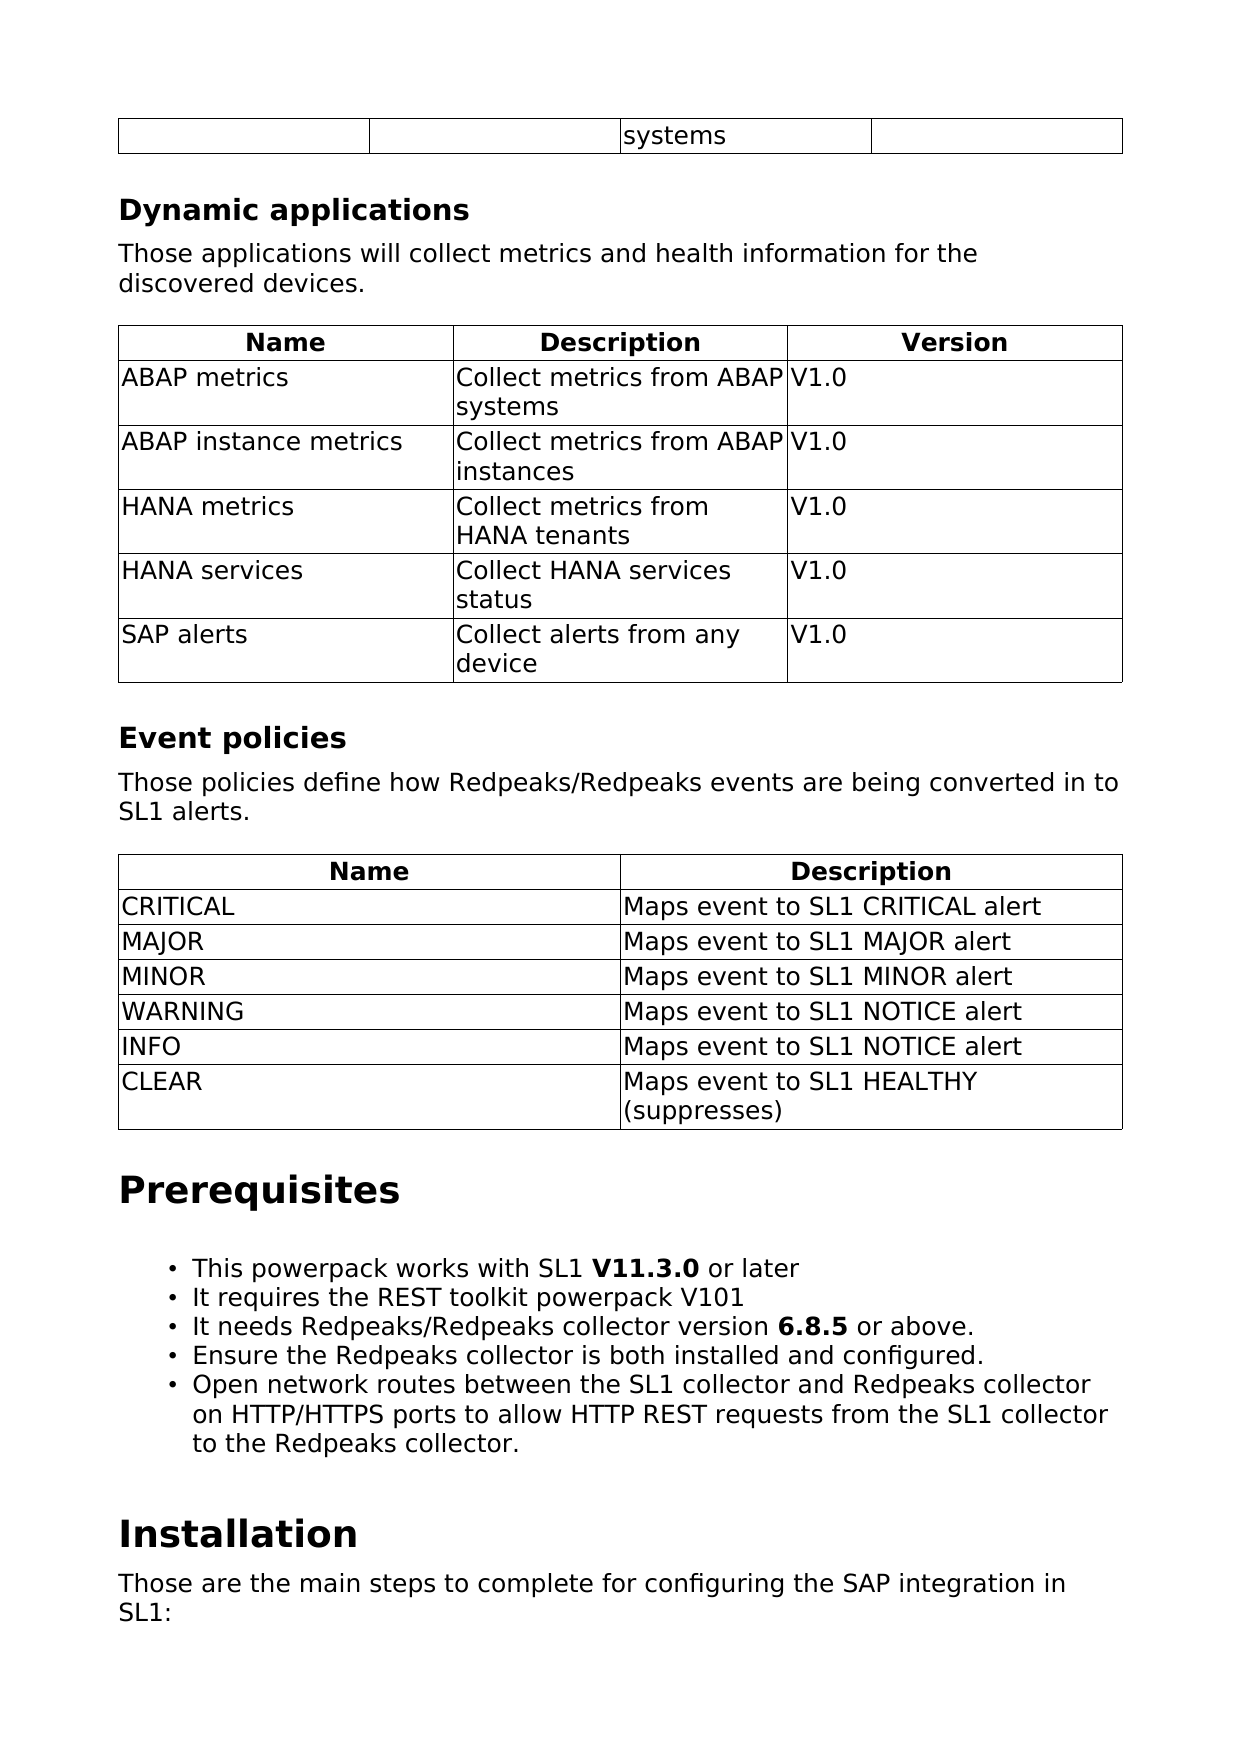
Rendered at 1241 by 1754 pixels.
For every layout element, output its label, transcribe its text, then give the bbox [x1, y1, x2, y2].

table_cell WARNING [119, 995, 620, 1029]
table_cell V1.0 [788, 490, 1122, 553]
table_cell INFO [119, 1030, 620, 1064]
text Those are the main steps to complete for configuring the SAP integration in SL1: [118, 1569, 1122, 1627]
table_header Version [788, 326, 1122, 360]
table_cell [119, 119, 369, 153]
table_cell Collect HANA services status [454, 554, 787, 617]
subtitle Prerequisites [118, 1168, 1122, 1212]
subtitle Installation [118, 1513, 1122, 1556]
list Ensure the Redpeaks collector is both installed and configured. [177, 1342, 1122, 1371]
list It requires the REST toolkit powerpack V101 [177, 1283, 1122, 1312]
table_cell Maps event to SL1 HEALTHY (suppresses) [621, 1065, 1122, 1128]
table_cell SAP alerts [119, 619, 453, 682]
table_cell HANA metrics [119, 490, 453, 553]
table_cell [872, 119, 1122, 153]
table_cell Maps event to SL1 CRITICAL alert [621, 890, 1122, 924]
table_cell CRITICAL [119, 890, 620, 924]
text Those applications will collect metrics and health information for the discovered devices. [118, 239, 1122, 298]
list It needs Redpeaks/Redpeaks collector version 6.8.5 or above. [177, 1312, 1122, 1342]
table_cell MAJOR [119, 925, 620, 959]
list This powerpack works with SL1 V11.3.0 or later [177, 1254, 1122, 1283]
table_header Description [621, 855, 1122, 889]
table_cell Collect metrics from ABAP systems [454, 361, 787, 424]
table_cell Collect metrics from HANA tenants [454, 490, 787, 553]
list Open network routes between the SL1 collector and Redpeaks collector on HTTP/HTTPS ports to allow HTTP REST requests from the SL1 collector to the Redpeaks collector. [177, 1371, 1122, 1458]
table_cell V1.0 [788, 426, 1122, 489]
text Those policies define how Redpeaks/Redpeaks events are being converted in to SL1 alerts. [118, 768, 1122, 826]
table_cell V1.0 [788, 554, 1122, 617]
table_cell V1.0 [788, 361, 1122, 424]
table_cell V1.0 [788, 619, 1122, 682]
table_cell Collect alerts from any device [454, 619, 787, 682]
table_cell CLEAR [119, 1065, 620, 1128]
table_cell Collect metrics from ABAP instances [454, 426, 787, 489]
table_cell ABAP instance metrics [119, 426, 453, 489]
table_cell Maps event to SL1 MAJOR alert [621, 925, 1122, 959]
table_cell ABAP metrics [119, 361, 453, 424]
table_cell Maps event to SL1 NOTICE alert [621, 1030, 1122, 1064]
table_cell HANA services [119, 554, 453, 617]
table_cell [370, 119, 620, 153]
table_cell Maps event to SL1 NOTICE alert [621, 995, 1122, 1029]
table_cell systems [621, 119, 871, 153]
subtitle Dynamic applications [118, 193, 1122, 227]
table_header Description [454, 326, 787, 360]
table_header Name [119, 326, 453, 360]
table_header Name [119, 855, 620, 889]
subtitle Event policies [118, 722, 1122, 756]
table_cell MINOR [119, 960, 620, 994]
table_cell Maps event to SL1 MINOR alert [621, 960, 1122, 994]
